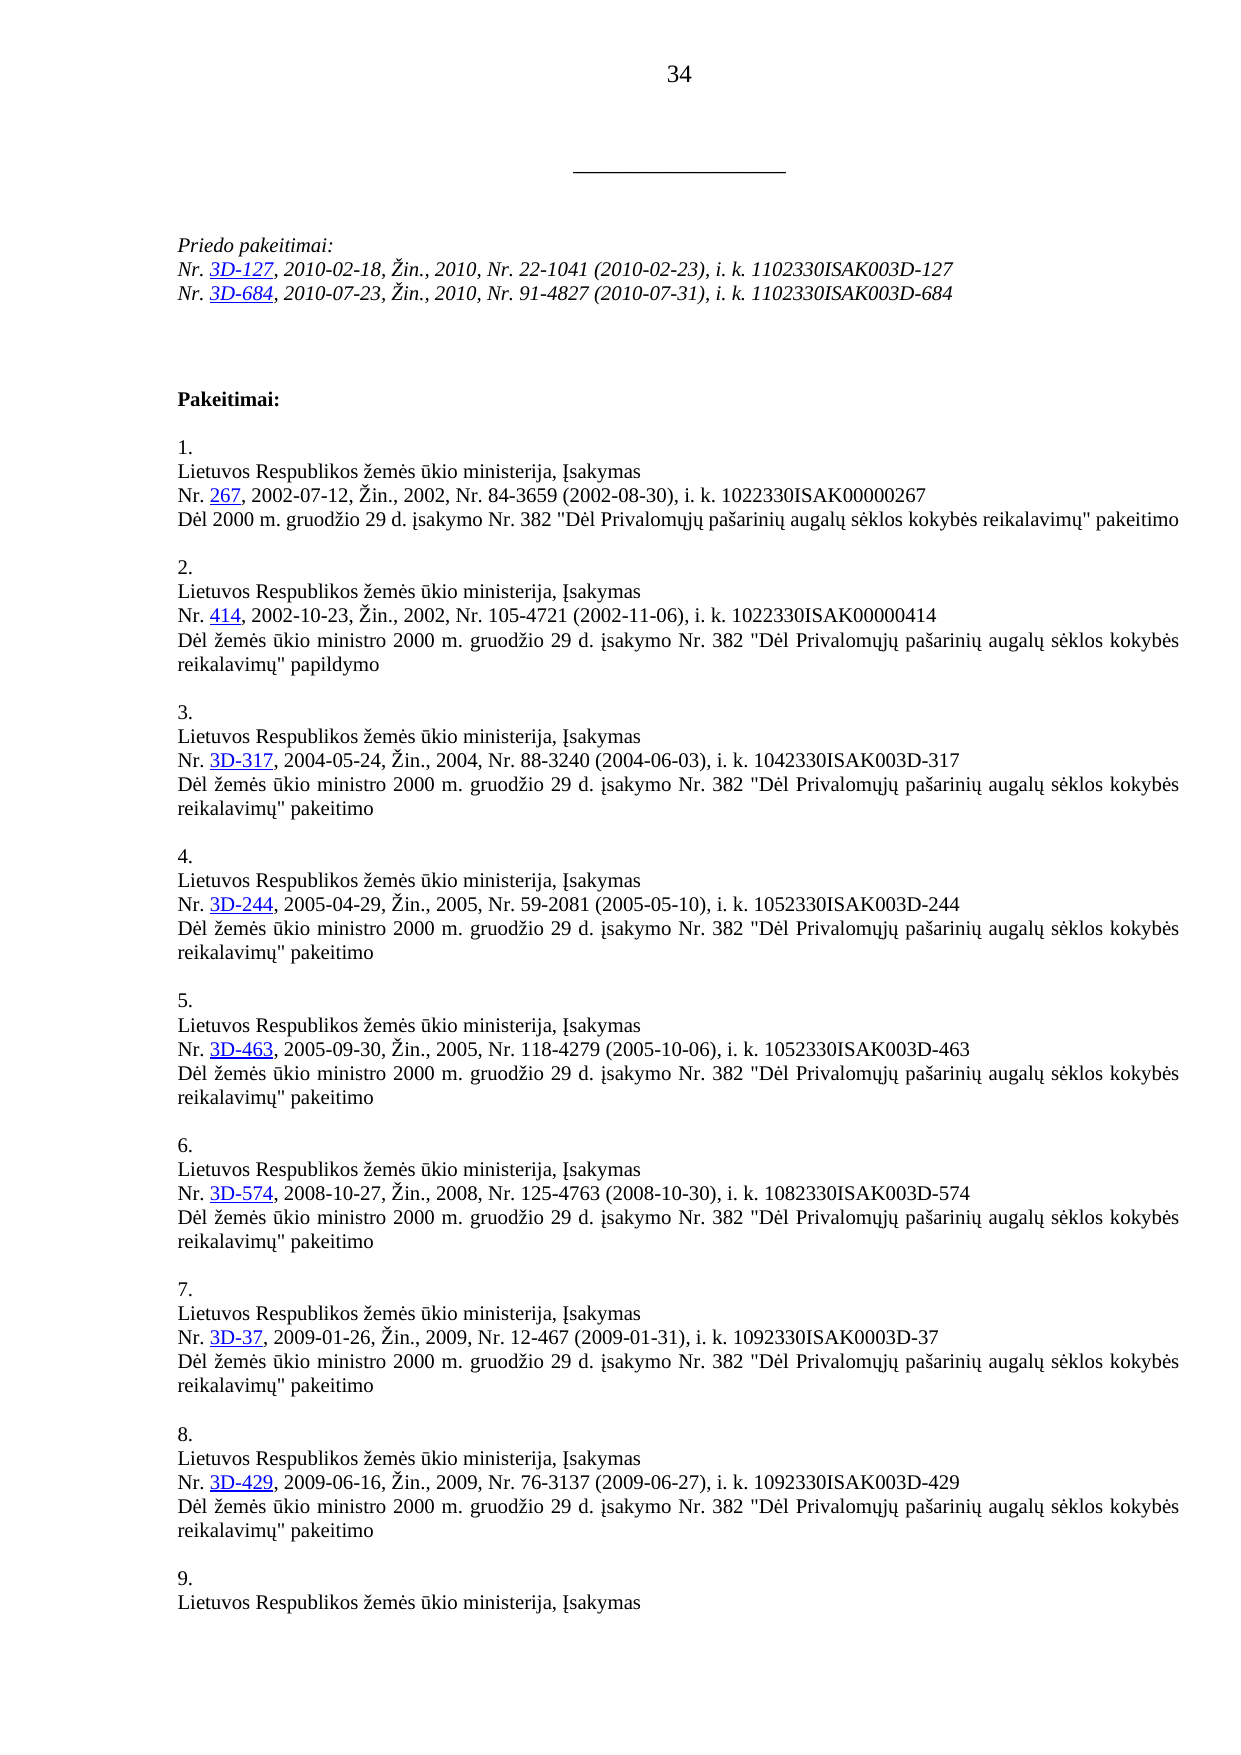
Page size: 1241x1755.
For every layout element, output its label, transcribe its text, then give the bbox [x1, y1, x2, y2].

text Dėl žemės ūkio ministro 2000 m. gruodžio 29 d. įsakymo Nr. 382 "Dėl Privalomųjų pašarinių augalų sėklos kokybės reikalavimų" pakeitimo [177, 1061, 1181, 1109]
text Lietuvos Respublikos žemės ūkio ministerija, Įsakymas [177, 1012, 1181, 1037]
text Lietuvos Respublikos žemės ūkio ministerija, Įsakymas [177, 1157, 1181, 1181]
text Lietuvos Respublikos žemės ūkio ministerija, Įsakymas [177, 459, 1181, 483]
text Nr. 3D-317, 2004-05-24, Žin., 2004, Nr. 88-3240 (2004-06-03), i. k. 1042330ISAK003D-317 [177, 748, 1181, 772]
text 7. [177, 1277, 1181, 1301]
text Nr. 267, 2002-07-12, Žin., 2002, Nr. 84-3659 (2002-08-30), i. k. 1022330ISAK00000267 [177, 483, 1181, 507]
text Pakeitimai: [177, 387, 1181, 411]
text Dėl žemės ūkio ministro 2000 m. gruodžio 29 d. įsakymo Nr. 382 "Dėl Privalomųjų pašarinių augalų sėklos kokybės reikalavimų" papildymo [177, 627, 1181, 676]
text _________________ [177, 147, 1181, 176]
text Nr. 3D-429, 2009-06-16, Žin., 2009, Nr. 76-3137 (2009-06-27), i. k. 1092330ISAK003D-429 [177, 1470, 1181, 1494]
text 1. [177, 435, 1181, 459]
text Nr. 3D-244, 2005-04-29, Žin., 2005, Nr. 59-2081 (2005-05-10), i. k. 1052330ISAK003D-244 [177, 892, 1181, 916]
text Nr. 3D-463, 2005-09-30, Žin., 2005, Nr. 118-4279 (2005-10-06), i. k. 1052330ISAK003D-463 [177, 1037, 1181, 1061]
text 8. [177, 1422, 1181, 1446]
text 3. [177, 700, 1181, 724]
text Nr. 3D-127, 2010-02-18, Žin., 2010, Nr. 22-1041 (2010-02-23), i. k. 1102330ISAK003D-127 [177, 257, 1181, 281]
text 5. [177, 988, 1181, 1012]
text Lietuvos Respublikos žemės ūkio ministerija, Įsakymas [177, 1590, 1181, 1614]
text Nr. 3D-574, 2008-10-27, Žin., 2008, Nr. 125-4763 (2008-10-30), i. k. 1082330ISAK003D-574 [177, 1181, 1181, 1205]
text Lietuvos Respublikos žemės ūkio ministerija, Įsakymas [177, 868, 1181, 892]
text 2. [177, 555, 1181, 579]
text Dėl žemės ūkio ministro 2000 m. gruodžio 29 d. įsakymo Nr. 382 "Dėl Privalomųjų pašarinių augalų sėklos kokybės reikalavimų" pakeitimo [177, 1349, 1181, 1397]
text 4. [177, 844, 1181, 868]
text Priedo pakeitimai: [177, 233, 1181, 257]
text Dėl 2000 m. gruodžio 29 d. įsakymo Nr. 382 "Dėl Privalomųjų pašarinių augalų sėklos kokybės reikalavimų" pakeitimo [177, 507, 1181, 531]
text Dėl žemės ūkio ministro 2000 m. gruodžio 29 d. įsakymo Nr. 382 "Dėl Privalomųjų pašarinių augalų sėklos kokybės reikalavimų" pakeitimo [177, 1494, 1181, 1542]
text Lietuvos Respublikos žemės ūkio ministerija, Įsakymas [177, 1446, 1181, 1470]
text Lietuvos Respublikos žemės ūkio ministerija, Įsakymas [177, 724, 1181, 748]
text Nr. 3D-684, 2010-07-23, Žin., 2010, Nr. 91-4827 (2010-07-31), i. k. 1102330ISAK003D-684 [177, 281, 1181, 305]
text 9. [177, 1566, 1181, 1590]
text Dėl žemės ūkio ministro 2000 m. gruodžio 29 d. įsakymo Nr. 382 "Dėl Privalomųjų pašarinių augalų sėklos kokybės reikalavimų" pakeitimo [177, 1205, 1181, 1253]
text 6. [177, 1133, 1181, 1157]
text Nr. 414, 2002-10-23, Žin., 2002, Nr. 105-4721 (2002-11-06), i. k. 1022330ISAK00000414 [177, 603, 1181, 627]
text Lietuvos Respublikos žemės ūkio ministerija, Įsakymas [177, 579, 1181, 603]
text Dėl žemės ūkio ministro 2000 m. gruodžio 29 d. įsakymo Nr. 382 "Dėl Privalomųjų pašarinių augalų sėklos kokybės reikalavimų" pakeitimo [177, 916, 1181, 964]
text Nr. 3D-37, 2009-01-26, Žin., 2009, Nr. 12-467 (2009-01-31), i. k. 1092330ISAK0003D-37 [177, 1325, 1181, 1349]
text Lietuvos Respublikos žemės ūkio ministerija, Įsakymas [177, 1301, 1181, 1325]
text Dėl žemės ūkio ministro 2000 m. gruodžio 29 d. įsakymo Nr. 382 "Dėl Privalomųjų pašarinių augalų sėklos kokybės reikalavimų" pakeitimo [177, 772, 1181, 820]
